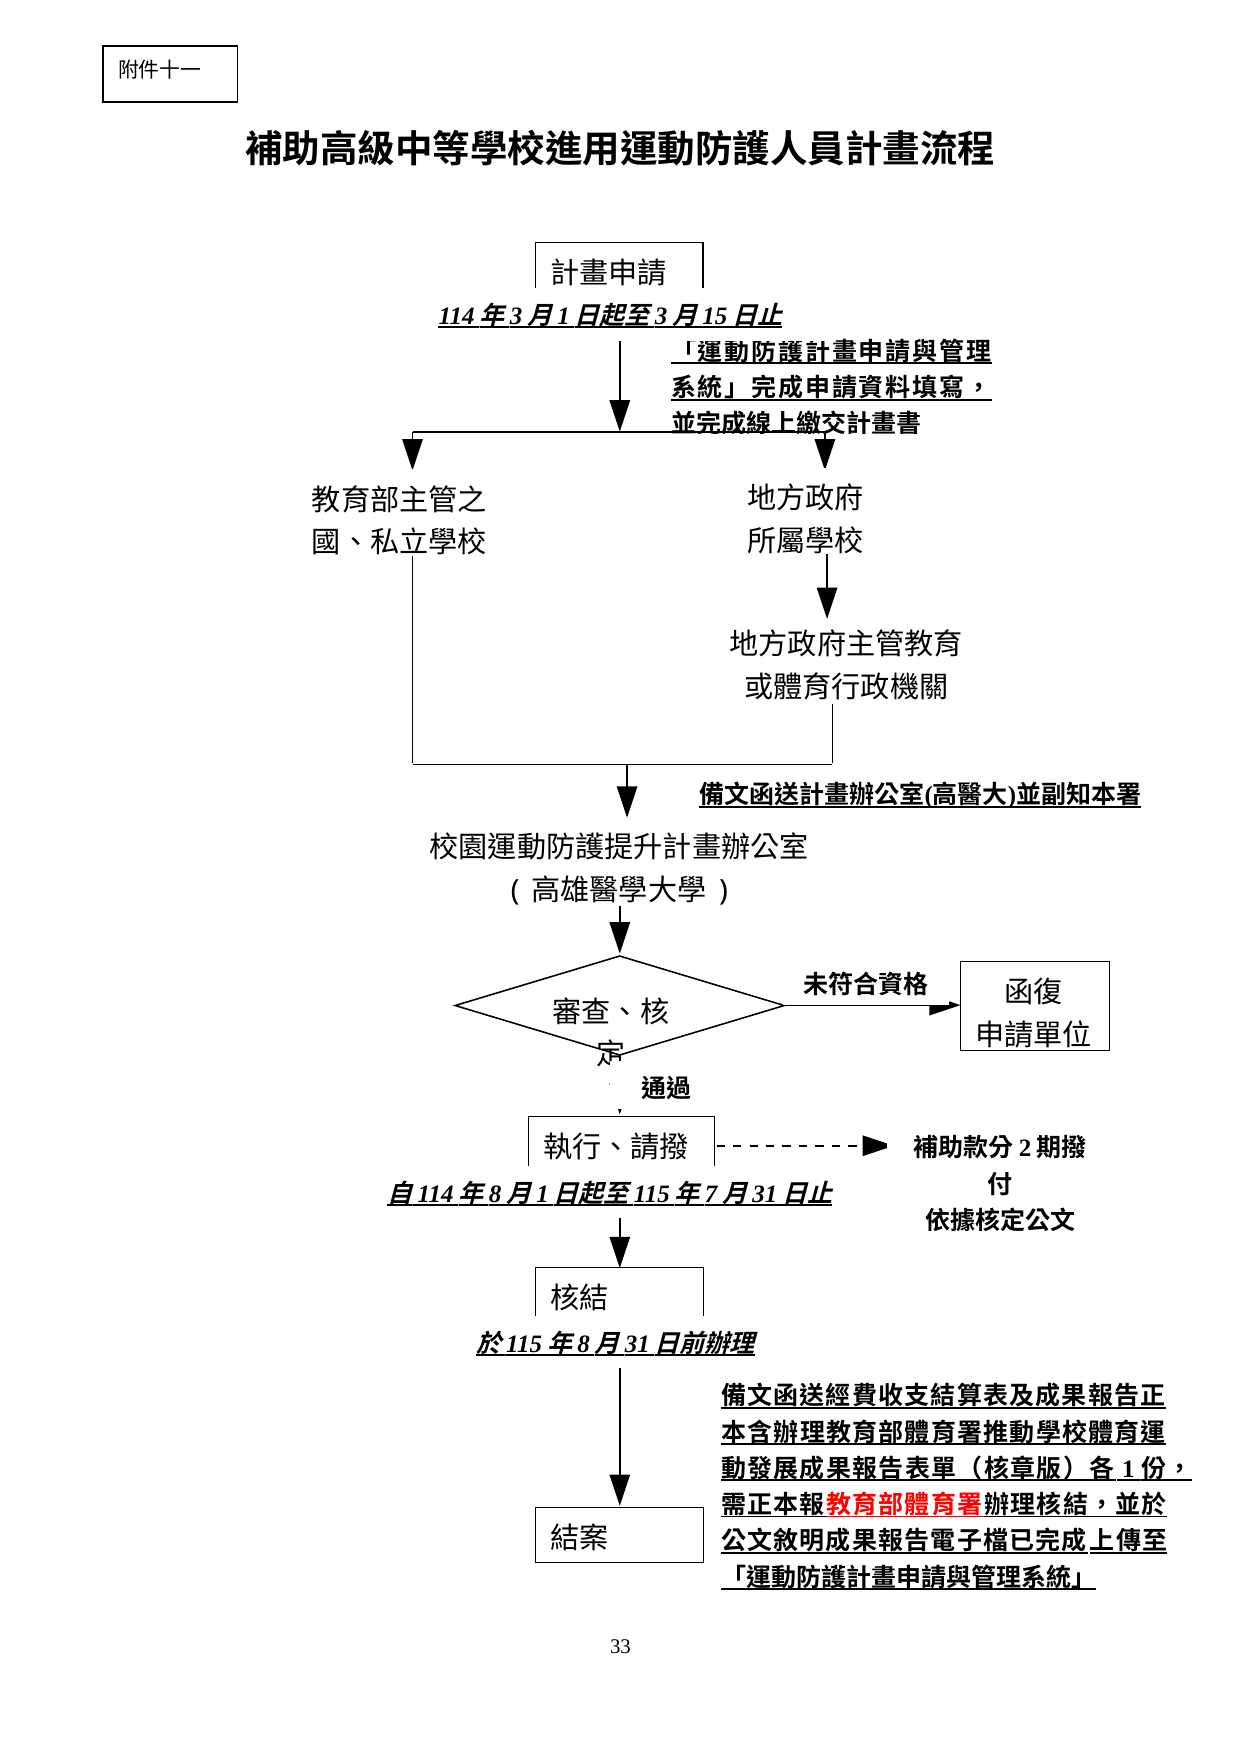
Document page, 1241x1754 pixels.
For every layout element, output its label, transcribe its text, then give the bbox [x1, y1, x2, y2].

text 自114年8月1日起至115年7月31日止 [387, 1173, 865, 1209]
text 備文函送經費收支結算表及成果報告正本含辦理教育部體育署推動學校體育運動發展成果報告表單（核章版）各1份，需正本報教育部體育署辦理核結，並於公文敘明成果報告電子檔已完成上傳至「運動防護計畫申請與管理系統」 [721, 1517, 1167, 1593]
text 「運動防護計畫申請與管理系統」完成申請資料填寫，並完成線上繳交計畫書 [671, 341, 711, 362]
text 「運動防護計畫申請與管理系統」完成申請資料填寫，並完成線上繳交計畫書 [671, 401, 992, 433]
text 備文函送經費收支結算表及成果報告正本含辦理教育部體育署推動學校體育運動發展成果報告表單（核章版）各1份，需正本報教育部體育署辦理核結，並於公文敘明成果報告電子檔已完成上傳至「運動防護計畫申請與管理系統」 [721, 1376, 1167, 1479]
text 備文函送經費收支結算表及成果報告正本含辦理教育部體育署推動學校體育運動發展成果報告表單（核章版）各1份，需正本報教育部體育署辦理核結，並於公文敘明成果報告電子檔已完成上傳至「運動防護計畫申請與管理系統」 [721, 1480, 1167, 1516]
text 「運動防護計畫申請與管理系統」完成申請資料填寫，並完成線上繳交計畫書 [671, 364, 992, 399]
text 依據核定公文 [902, 1200, 1097, 1231]
text 於115年8月31日前辦理 [476, 1323, 790, 1359]
text 未符合資格 [798, 964, 934, 997]
text 補助款分2期撥付 [902, 1128, 1097, 1200]
text 「運動防護計畫申請與管理系統」完成申請資料填寫，並完成線上繳交計畫書 [824, 331, 992, 362]
text 補助高級中等學校進用運動防護人員計畫流程 [148, 104, 1092, 167]
text 114年3月1日起至3月15日止 [438, 296, 811, 332]
text 備文函送計畫辦公室(高醫大)並副知本署 [641, 775, 1200, 811]
text 通過 [625, 1068, 707, 1102]
